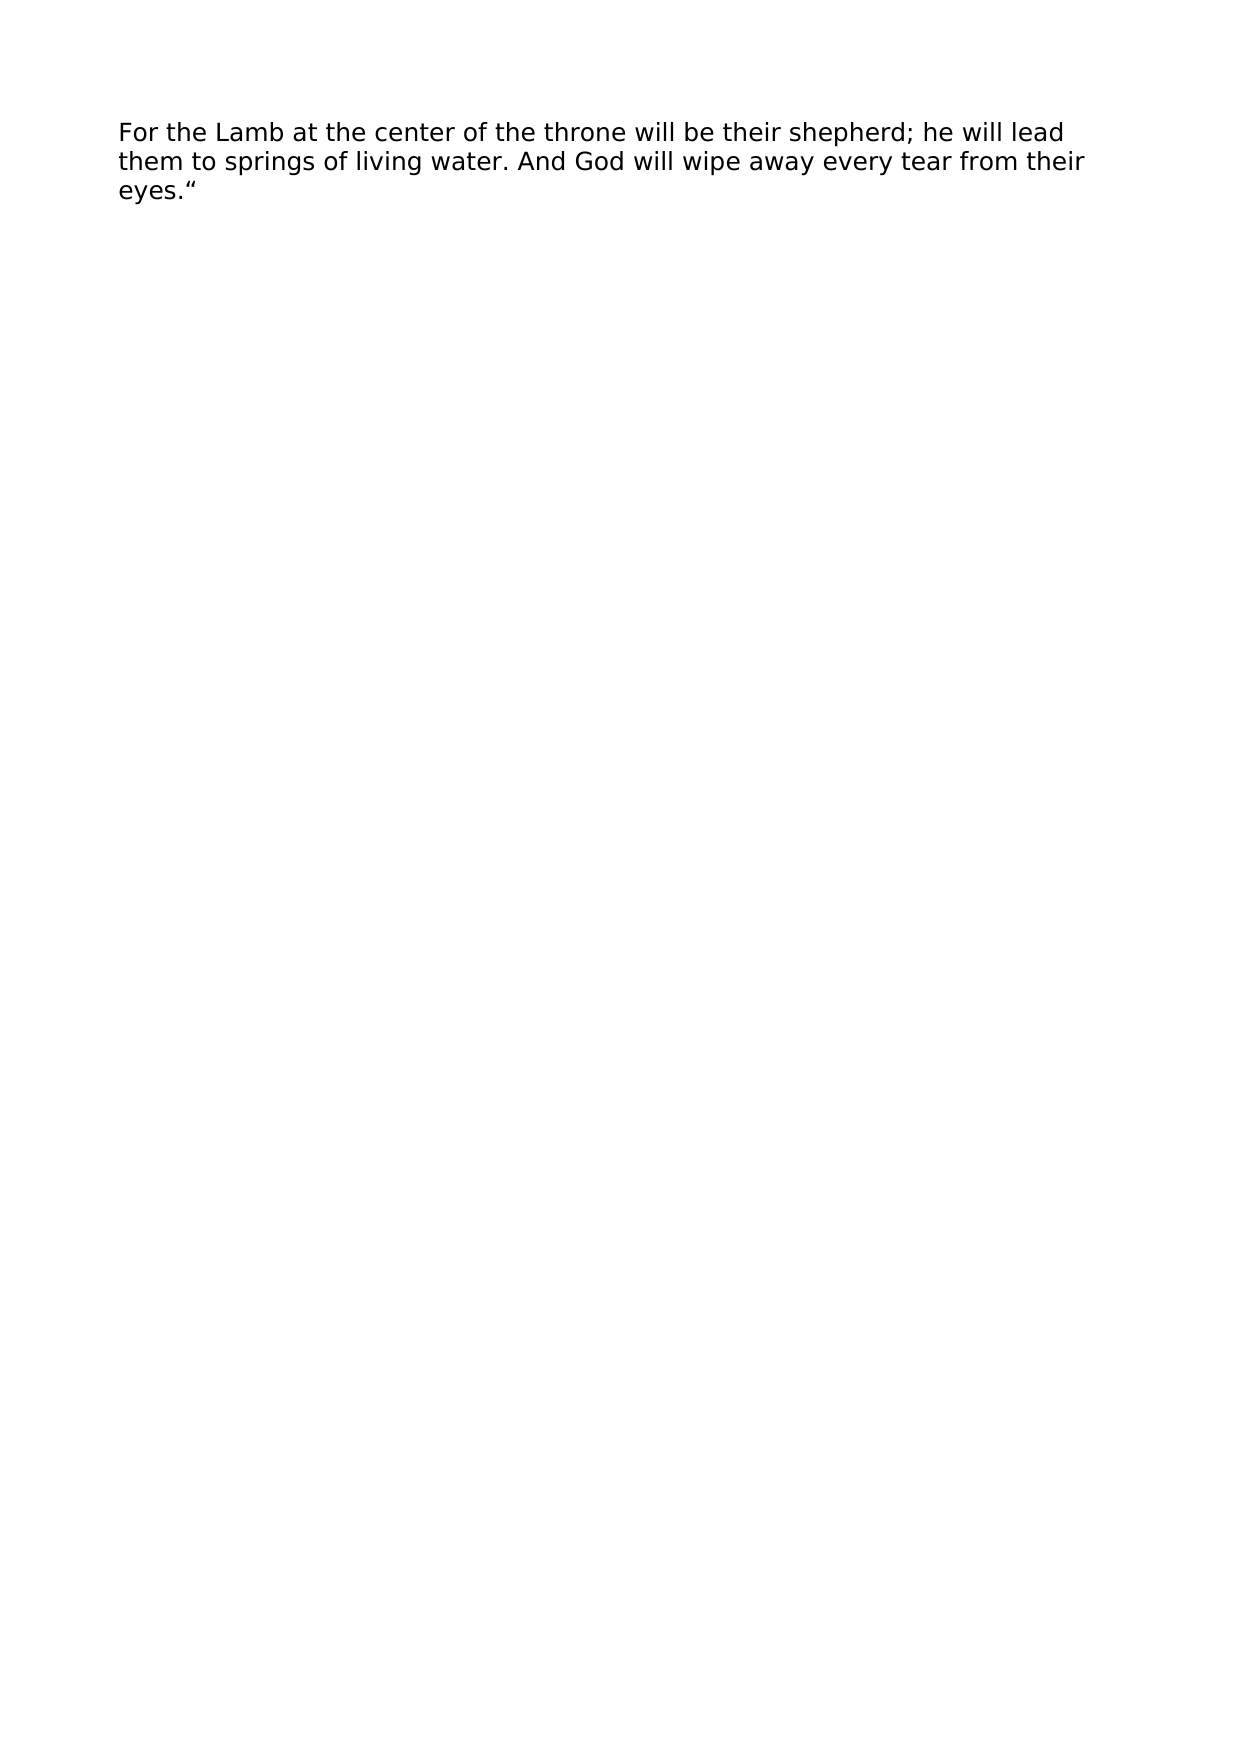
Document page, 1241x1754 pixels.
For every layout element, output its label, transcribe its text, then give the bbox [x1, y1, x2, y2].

text For the Lamb at the center of the throne will be their shepherd; he will lead them to springs of living water. And God will wipe away every tear from their eyes.“ [118, 118, 1122, 206]
